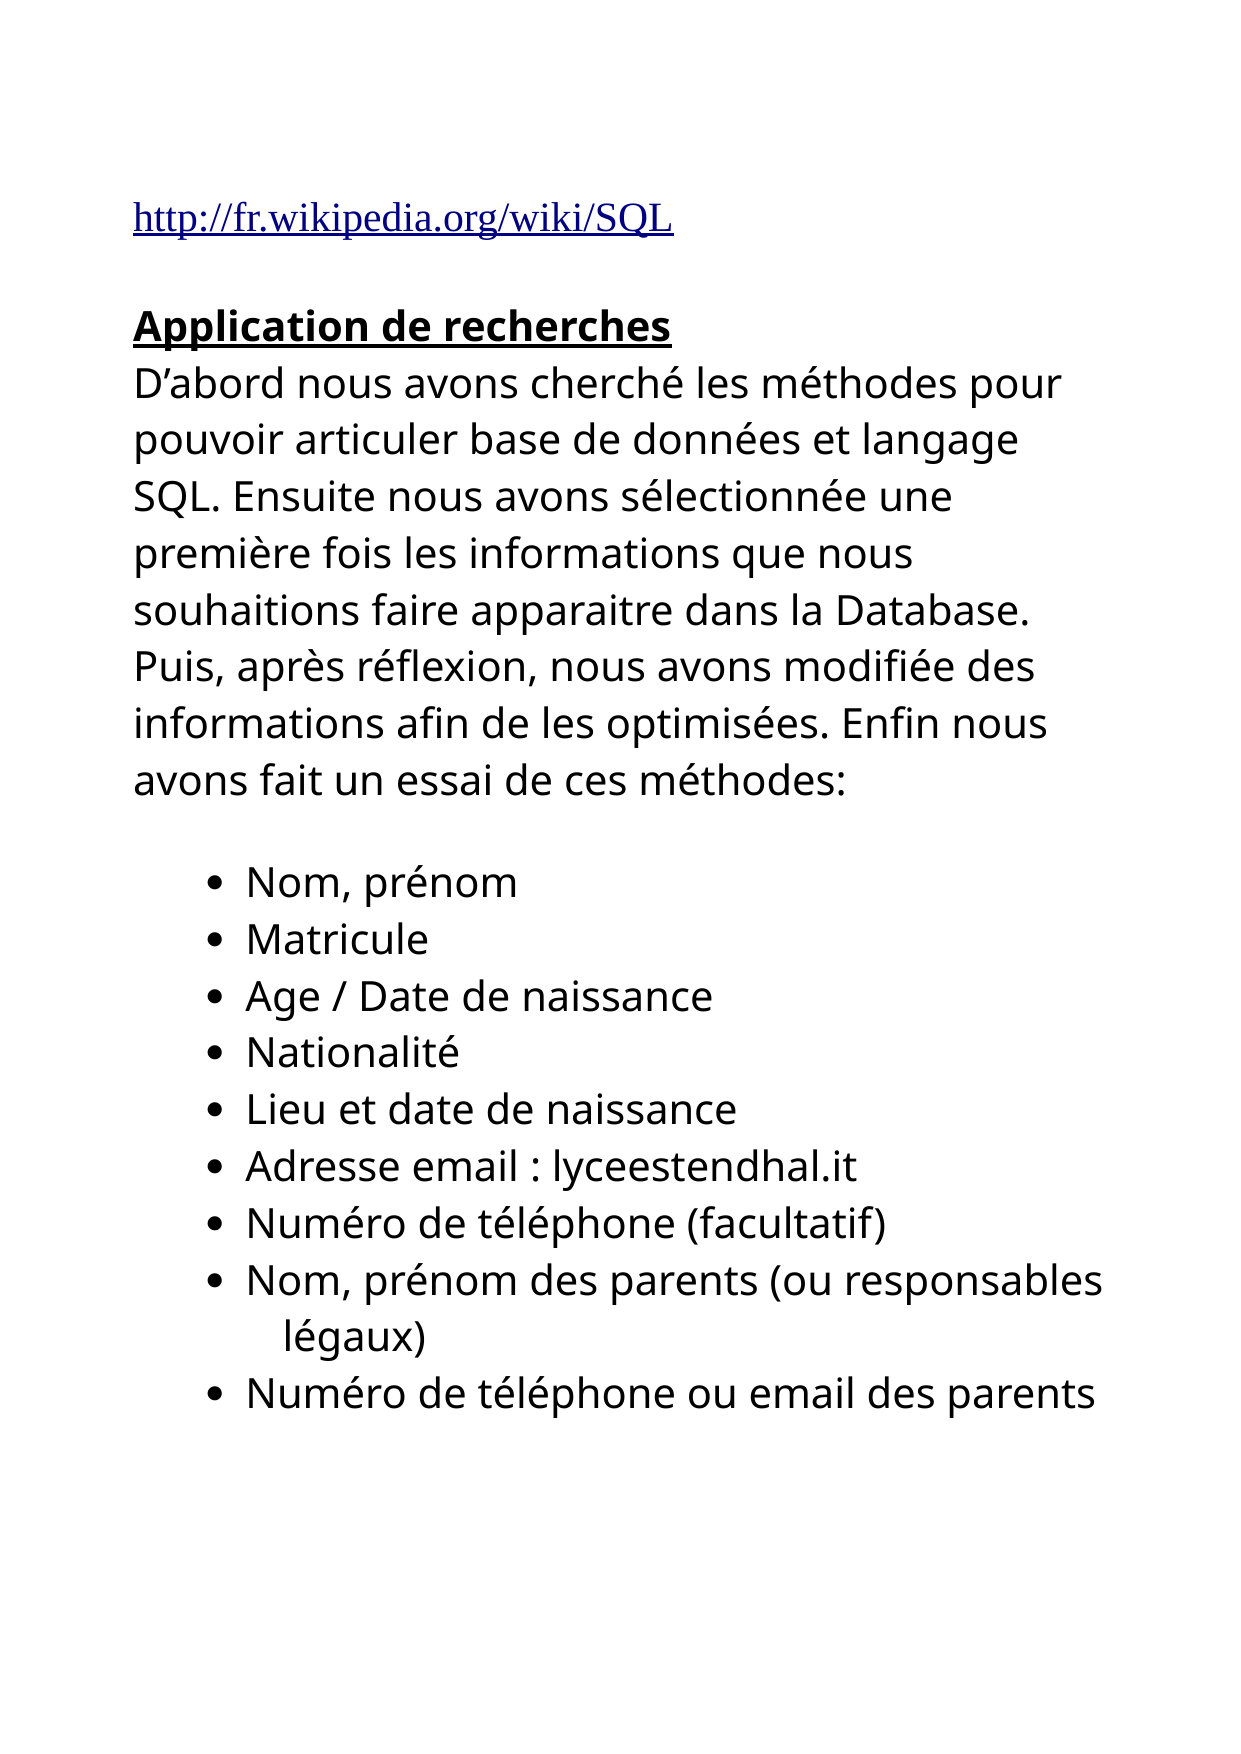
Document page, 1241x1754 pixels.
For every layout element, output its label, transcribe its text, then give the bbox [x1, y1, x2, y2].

text http://fr.wikipedia.org/wiki/SQL [133, 192, 1107, 240]
list Lieu et date de naissance [208, 1080, 1107, 1137]
list Numéro de téléphone ou email des parents [208, 1364, 1107, 1421]
list Age / Date de naissance [208, 967, 1107, 1023]
list Matricule [208, 910, 1107, 967]
list Nationalité [208, 1023, 1107, 1080]
list Nom, prénom des parents (ou responsables légaux) [208, 1250, 1107, 1364]
text D’abord nous avons cherché les méthodes pour pouvoir articuler base de données et langage SQL. Ensuite nous avons sélectionnée une première fois les informations que nous souhaitions faire apparaitre dans la Database. Puis, après réflexion, nous avons modifiée des informations afin de les optimisées. Enfin nous avons fait un essai de ces méthodes: [133, 353, 1107, 808]
list Adresse email : lyceestendhal.it [208, 1137, 1107, 1194]
list Nom, prénom [208, 853, 1107, 910]
text Application de recherches [133, 297, 1107, 353]
list Numéro de téléphone (facultatif) [208, 1194, 1107, 1250]
